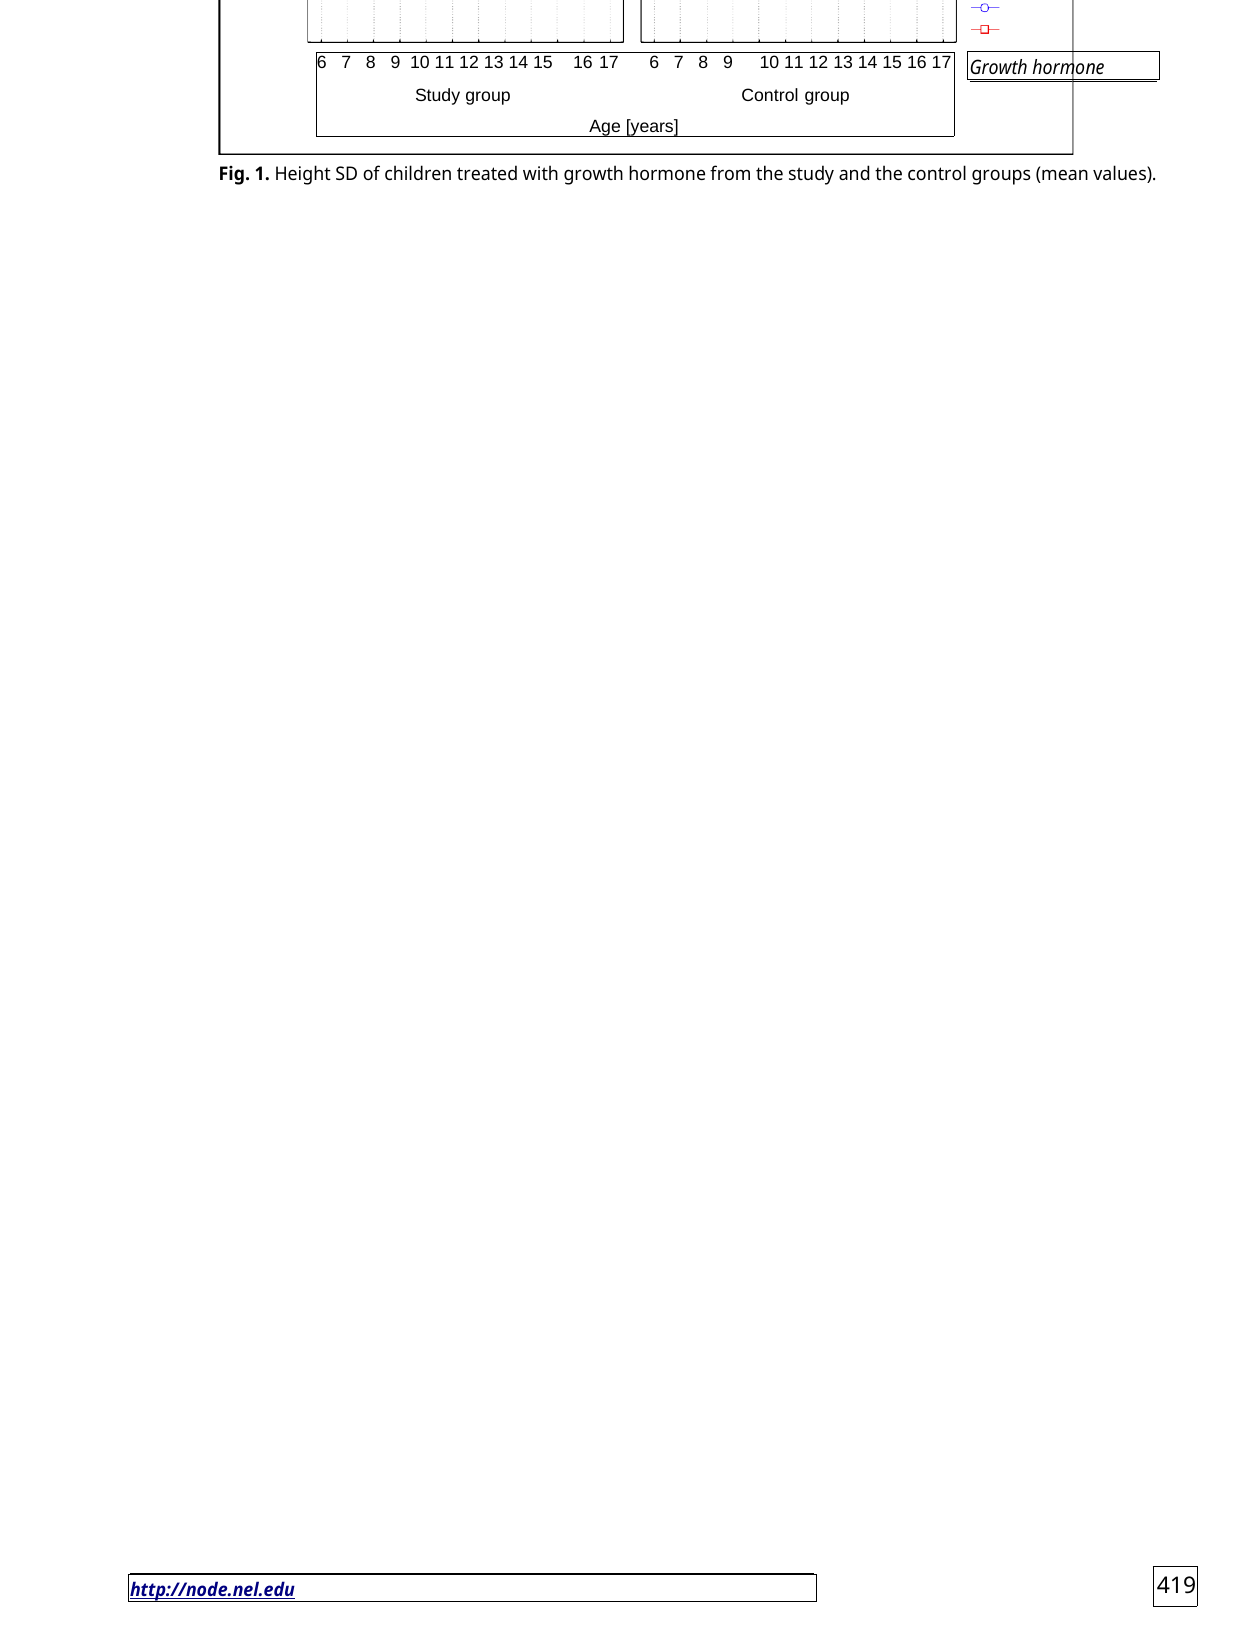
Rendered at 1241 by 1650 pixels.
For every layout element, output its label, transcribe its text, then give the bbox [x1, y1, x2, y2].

text Age [years] [317, 116, 952, 136]
text Study group Control group [317, 85, 948, 105]
text Fig. 1. Height SD of children treated with growth hormone from the study and the control groups (mean values). [218, 160, 1205, 185]
picture [968, 52, 1074, 79]
picture [218, 0, 1074, 155]
text 6 7 8 9 10 11 12 13 14 15 16 17 6 7 8 9 10 11 12 13 14 15 16 17 [317, 53, 952, 72]
